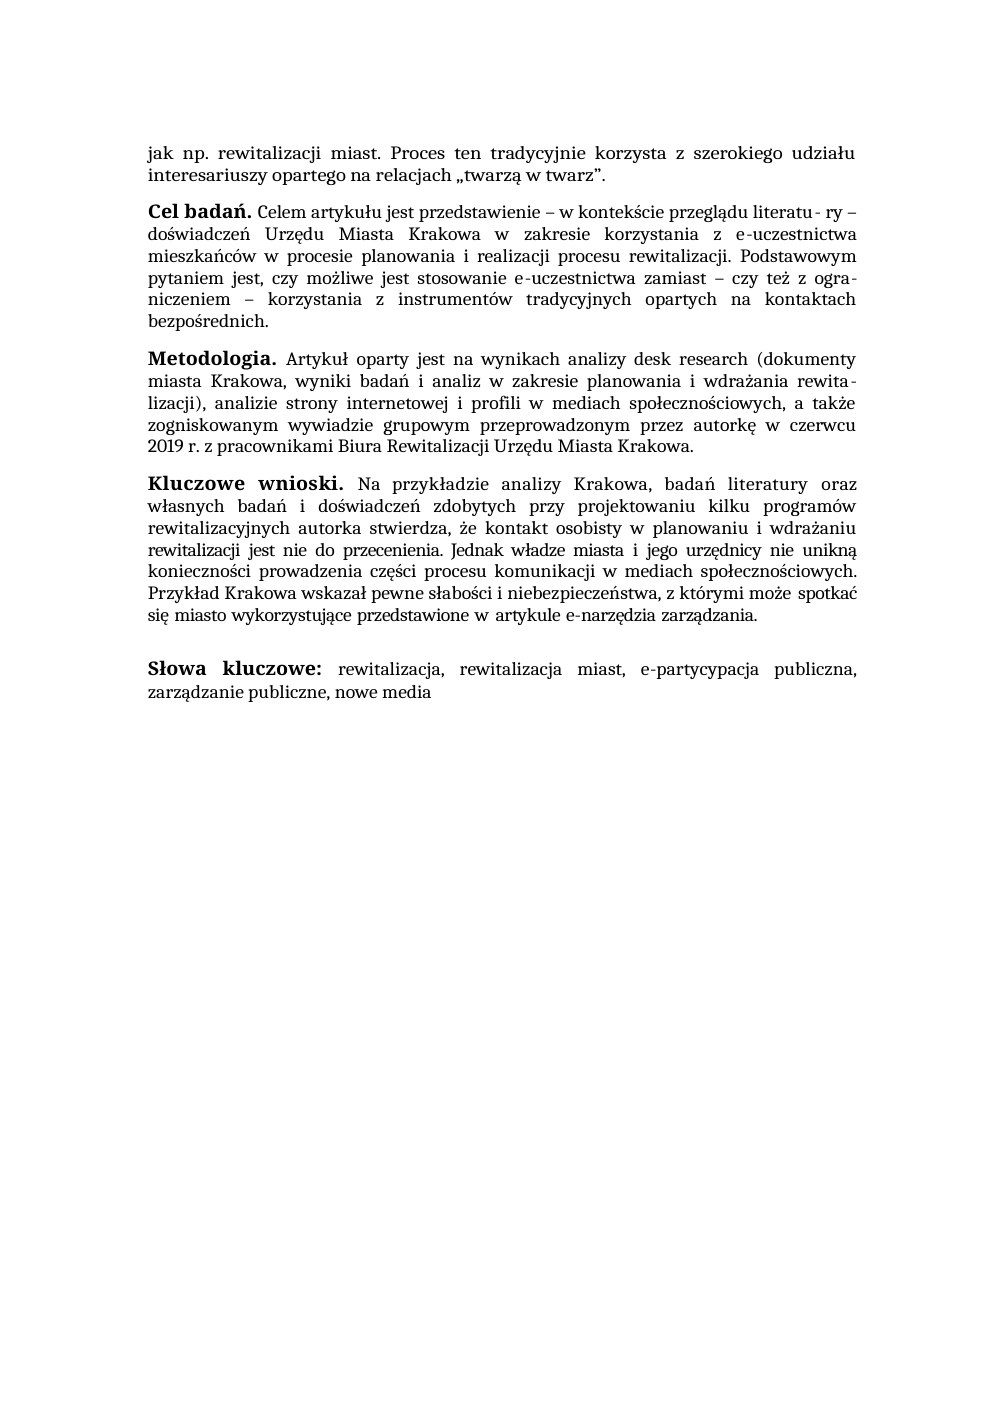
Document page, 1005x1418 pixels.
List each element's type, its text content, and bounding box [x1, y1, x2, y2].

text Kluczowe wnioski. Na przykładzie analizy Krakowa, badań literatury oraz własnych badań i doświadczeń zdobytych przy projektowaniu kilku programów rewitalizacyjnych autorka stwierdza, że kontakt osobisty w planowaniu i wdrażaniu rewitalizacji jest nie do przecenienia. Jednak władze miasta i jego urzędnicy nie unikną konieczności prowadzenia części procesu komunikacji w mediach społecznościowych. Przykład Krakowa wskazał pewne słabości i niebezpieczeństwa, z którymi może spotkać się miasto wykorzystujące przedstawione w artykule e‑narzędzia zarządzania. [148, 470, 857, 626]
text jak np. rewitalizacji miast. Proces ten tradycyjnie korzysta z szerokiego udziału interesariuszy opartego na relacjach „twarzą w twarz”. [148, 142, 857, 186]
text Metodologia. Artykuł oparty jest na wynikach analizy desk research (dokumenty miasta Krakowa, wyniki badań i analiz w zakresie planowania i wdrażania rewita‑ lizacji), analizie strony internetowej i profili w mediach społecznościowych, a także zogniskowanym wywiadzie grupowym przeprowadzonym przez autorkę w czerwcu 2019 r. z pracownikami Biura Rewitalizacji Urzędu Miasta Krakowa. [148, 345, 857, 457]
text Słowa kluczowe: rewitalizacja, rewitalizacja miast, e‑partycypacja publiczna, zarządzanie publiczne, nowe media [148, 656, 857, 703]
text Cel badań. Celem artykułu jest przedstawienie – w kontekście przeglądu literatu‑ ry – doświadczeń Urzędu Miasta Krakowa w zakresie korzystania z e‑uczestnictwa mieszkańców w procesie planowania i realizacji procesu rewitalizacji. Podstawowym pytaniem jest, czy możliwe jest stosowanie e‑uczestnictwa zamiast – czy też z ogra‑ niczeniem – korzystania z instrumentów tradycyjnych opartych na kontaktach bezpośrednich. [148, 198, 857, 332]
